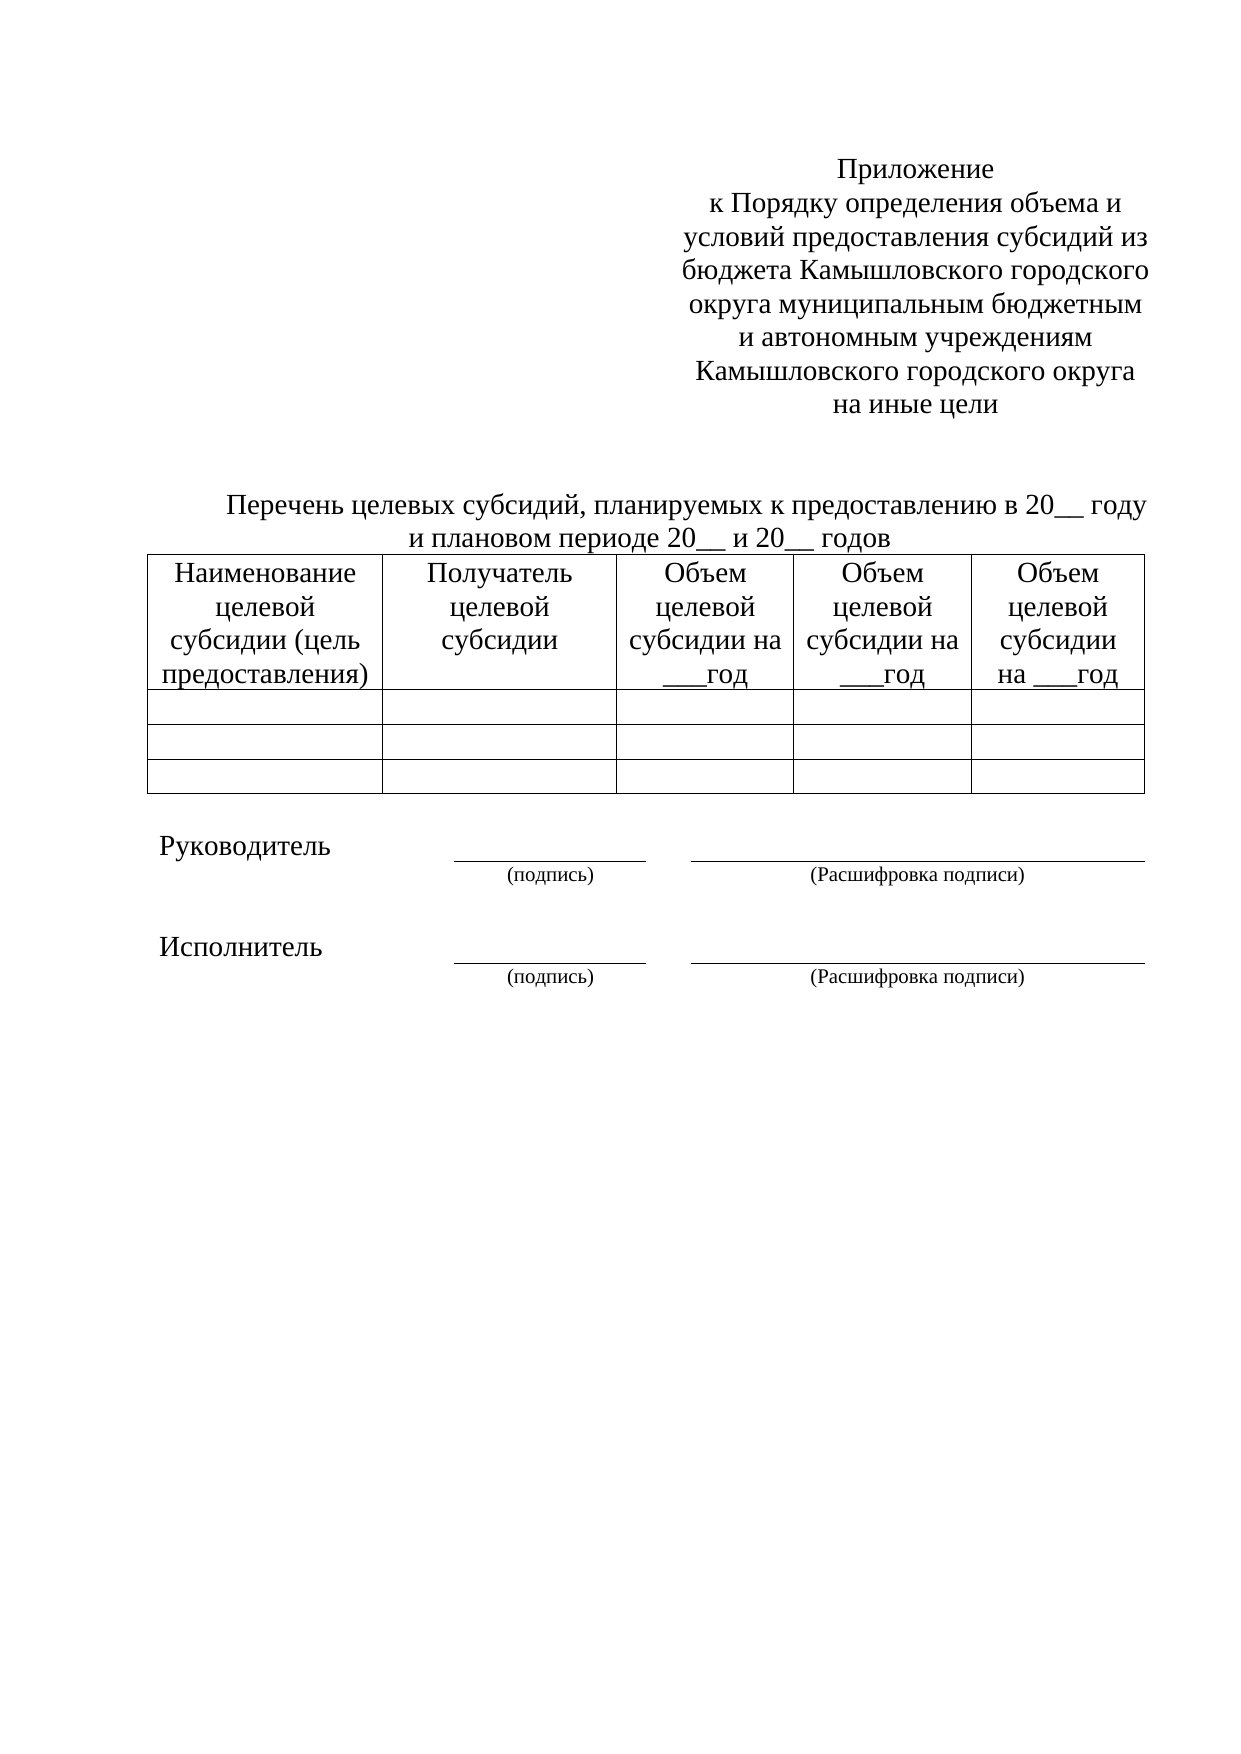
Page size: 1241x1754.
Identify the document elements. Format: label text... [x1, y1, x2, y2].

table_cell [454, 929, 646, 963]
table_cell [148, 861, 378, 896]
table_cell Исполнитель [148, 929, 454, 963]
table_cell [378, 861, 454, 896]
table_cell [148, 963, 378, 997]
table_header Объем целевой субсидии на ___год [794, 555, 971, 689]
table_cell [617, 725, 793, 758]
table_cell [617, 690, 793, 724]
table_cell [383, 690, 616, 724]
table_cell [691, 929, 1145, 963]
table_header [454, 828, 646, 861]
table_header Получатель целевой субсидии [383, 555, 616, 689]
table_cell [972, 725, 1144, 758]
table_cell [148, 760, 382, 793]
table_cell [972, 690, 1144, 724]
table_cell [794, 725, 971, 758]
text к Порядку определения объема и условий предоставления субсидий из бюджета Камышловского городского округа муниципальным бюджетным и автономным учреждениям Камышловского городского округа на иные цели [679, 185, 1152, 420]
table_cell [794, 690, 971, 724]
table_cell [691, 896, 1145, 929]
table_cell [148, 896, 378, 929]
table_cell [454, 896, 646, 929]
table_cell [383, 760, 616, 793]
table_header Объем целевой субсидии на ___год [972, 555, 1144, 689]
table_cell [794, 760, 971, 793]
table_cell (Расшифровка подписи) [691, 964, 1145, 997]
table_cell [646, 963, 691, 997]
table_cell [378, 896, 454, 929]
table_cell [148, 725, 382, 758]
table_cell [383, 725, 616, 758]
table_cell [646, 861, 691, 896]
table_header Наименование целевой субсидии (цель предоставления) [148, 555, 382, 689]
text Приложение [679, 152, 1152, 185]
table_cell (подпись) [454, 862, 646, 896]
table_header Руководитель [148, 828, 454, 861]
table_cell (подпись) [454, 964, 646, 997]
table_cell [972, 760, 1144, 793]
table_header Объем целевой субсидии на ___год [617, 555, 793, 689]
table_cell (Расшифровка подписи) [691, 862, 1145, 896]
table_header [691, 828, 1145, 861]
table_cell [646, 896, 691, 929]
table_header [646, 828, 691, 861]
table_cell [378, 963, 454, 997]
table_cell [646, 929, 691, 963]
text Перечень целевых субсидий, планируемых к предоставлению в 20__ году и плановом периоде 20__ и 20__ годов [148, 487, 1152, 554]
table_cell [148, 690, 382, 724]
table_cell [617, 760, 793, 793]
